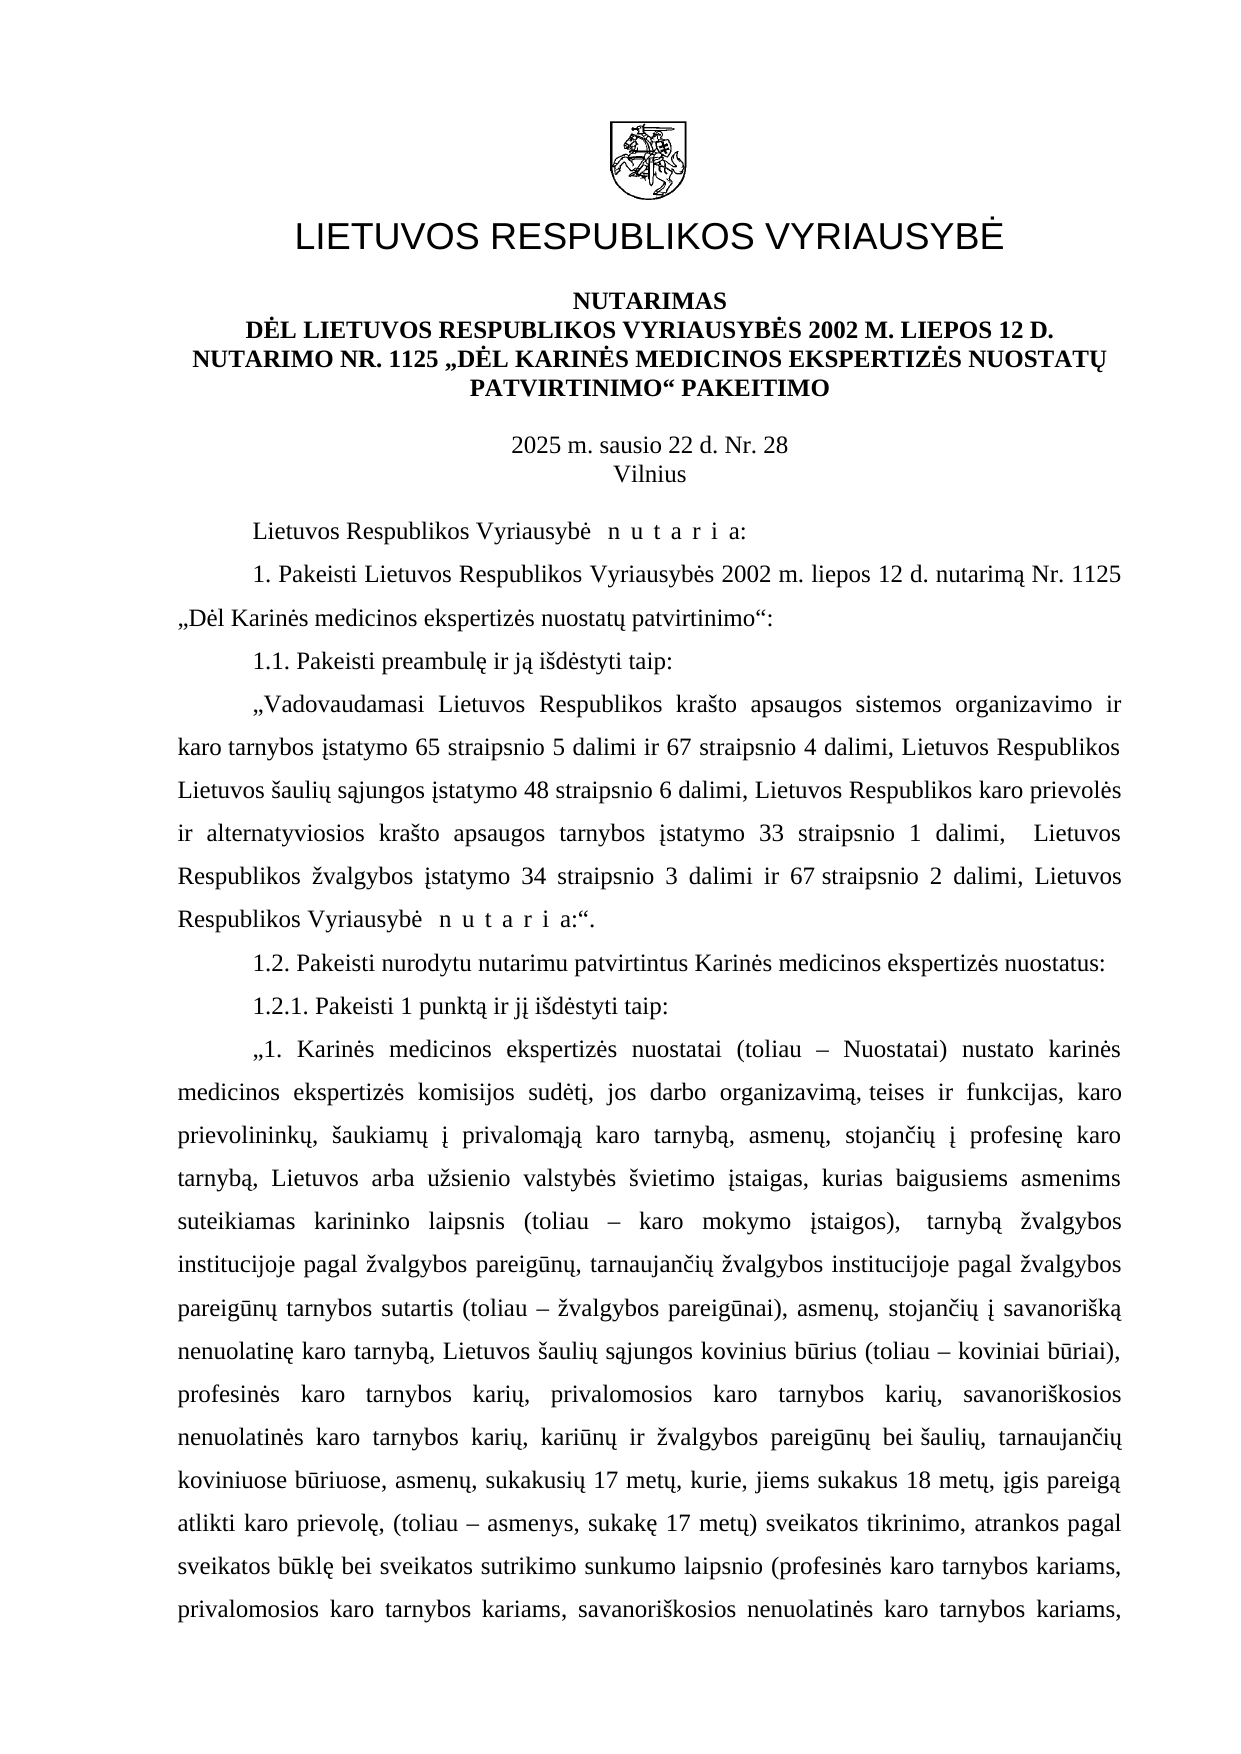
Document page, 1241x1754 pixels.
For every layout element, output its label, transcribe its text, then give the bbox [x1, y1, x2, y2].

text 2025 m. sausio 22 d. Nr. 28 [177, 430, 1122, 459]
text Lietuvos Respublikos Vyriausybė [177, 214, 1122, 258]
text 1.1. Pakeisti preambulę ir ją išdėstyti taip: [177, 646, 1122, 674]
text „Vadovaudamasi Lietuvos Respublikos krašto apsaugos sistemos organizavimo ir karo tarnybos įstatymo 65 straipsnio 5 dalimi ir 67 straipsnio 4 dalimi, Lietuvos Respublikos Lietuvos šaulių sąjungos įstatymo 48 straipsnio 6 dalimi, Lietuvos Respublikos karo prievolės ir alternatyviosios krašto apsaugos tarnybos įstatymo 33 straipsnio 1 dalimi, Lietuvos Respublikos žvalgybos įstatymo 34 straipsnio 3 dalimi ir 67 straipsnio 2 dalimi, Lietuvos Respublikos Vyriausybė nutaria:“. [177, 689, 1122, 933]
text nutarimas [177, 286, 1122, 315]
text Vilnius [177, 459, 1122, 488]
text 1.2. Pakeisti nurodytu nutarimu patvirtintus Karinės medicinos ekspertizės nuostatus: [177, 948, 1122, 976]
text 1.2.1. Pakeisti 1 punktą ir jį išdėstyti taip: [177, 991, 1122, 1019]
text 1. Pakeisti Lietuvos Respublikos Vyriausybės 2002 m. liepos 12 d. nutarimą Nr. 1125 „Dėl Karinės medicinos ekspertizės nuostatų patvirtinimo“: [177, 559, 1122, 631]
text Lietuvos Respublikos Vyriausybė nutaria: [177, 516, 1122, 545]
text „1. Karinės medicinos ekspertizės nuostatai (toliau – Nuostatai) nustato karinės medicinos ekspertizės komisijos sudėtį, jos darbo organizavimą, teises ir funkcijas, karo prievolininkų, šaukiamų į privalomąją karo tarnybą, asmenų, stojančių į profesinę karo tarnybą, Lietuvos arba užsienio valstybės švietimo įstaigas, kurias baigusiems asmenims suteikiamas karininko laipsnis (toliau – karo mokymo įstaigos), tarnybą žvalgybos institucijoje pagal žvalgybos pareigūnų, tarnaujančių žvalgybos institucijoje pagal žvalgybos pareigūnų tarnybos sutartis (toliau – žvalgybos pareigūnai), asmenų, stojančių į savanorišką nenuolatinę karo tarnybą, Lietuvos šaulių sąjungos kovinius būrius (toliau – koviniai būriai), profesinės karo tarnybos karių, privalomosios karo tarnybos karių, savanoriškosios nenuolatinės karo tarnybos karių, kariūnų ir žvalgybos pareigūnų bei šaulių, tarnaujančių koviniuose būriuose, asmenų, sukakusių 17 metų, kurie, jiems sukakus 18 metų, įgis pareigą atlikti karo prievolę, (toliau – asmenys, sukakę 17 metų) sveikatos tikrinimo, atrankos pagal sveikatos būklę bei sveikatos sutrikimo sunkumo laipsnio (profesinės karo tarnybos kariams, privalomosios karo tarnybos kariams, savanoriškosios nenuolatinės karo tarnybos kariams, [177, 1034, 1122, 1623]
text Dėl LIETUVOS RESPUBLIKOS VYRIAUSYBĖs 2002 M. liepos 12 D. NUTARIMO NR. 1125 „DĖL Karinės medicinos ekspertizės nuostatų patvirtinimo“ PAKEITIMO [177, 315, 1122, 401]
